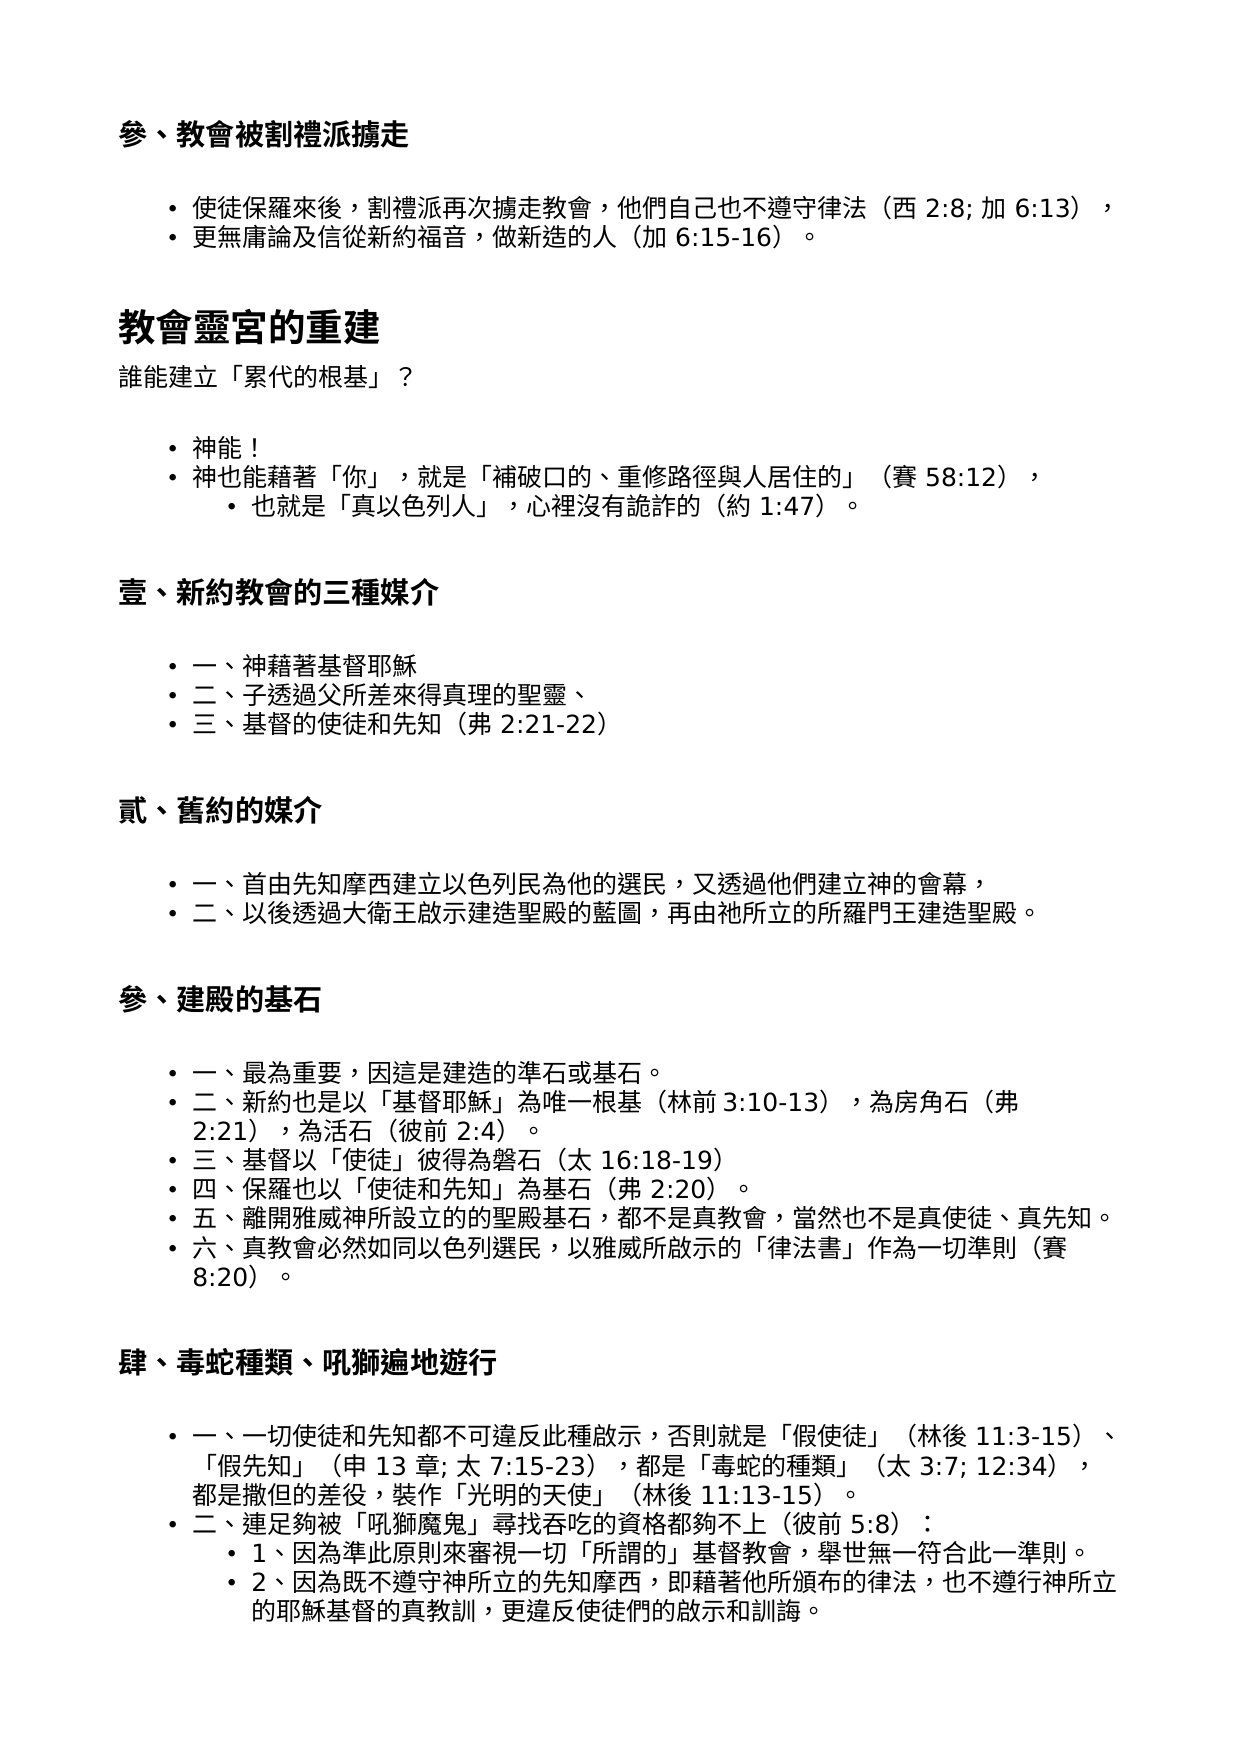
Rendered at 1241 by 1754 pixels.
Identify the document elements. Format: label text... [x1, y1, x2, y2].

subtitle 參、教會被割禮派擄走 [118, 118, 1122, 152]
list 四、保羅也以「使徒和先知」為基石（弗 2:20）。 [177, 1175, 1122, 1204]
subtitle 肆、毒蛇種類、吼獅遍地遊行 [118, 1347, 1122, 1381]
list 一、最為重要，因這是建造的準石或基石。 [177, 1059, 1122, 1088]
subtitle 壹、新約教會的三種媒介 [118, 576, 1122, 610]
list 二、新約也是以「基督耶穌」為唯一根基（林前3:10-13），為房角石（弗 2:21），為活石（彼前 2:4）。 [177, 1088, 1122, 1146]
list 二、子透過父所差來得真理的聖靈、 [177, 681, 1122, 710]
list 二、連足夠被「吼獅魔鬼」尋找吞吃的資格都夠不上（彼前 5:8）： [177, 1510, 1122, 1539]
subtitle 貳、舊約的媒介 [118, 794, 1122, 828]
list 1、因為準此原則來審視一切「所謂的」基督教會，舉世無一符合此一準則。 [236, 1539, 1122, 1568]
list 使徒保羅來後，割禮派再次擄走教會，他們自己也不遵守律法（西 2:8; 加 6:13）， [177, 194, 1122, 223]
list 神能！ [177, 434, 1122, 463]
list 六、真教會必然如同以色列選民，以雅威所啟示的「律法書」作為一切準則（賽 8:20）。 [177, 1234, 1122, 1292]
list 三、基督以「使徒」彼得為磐石（太 16:18-19） [177, 1146, 1122, 1175]
list 一、神藉著基督耶穌 [177, 652, 1122, 681]
list 一、一切使徒和先知都不可違反此種啟示，否則就是「假使徒」（林後 11:3-15）、「假先知」（申 13 章; 太 7:15-23），都是「毒蛇的種類」（太 3:7; 12:34），都是撒但的差役，裝作「光明的天使」（林後 11:13-15）。 [177, 1422, 1122, 1510]
list 神也能藉著「你」，就是「補破口的、重修路徑與人居住的」（賽 58:12）， [177, 463, 1122, 492]
subtitle 參、建殿的基石 [118, 983, 1122, 1017]
text 誰能建立「累代的根基」？ [118, 363, 1122, 392]
list 一、首由先知摩西建立以色列民為他的選民，又透過他們建立神的會幕， [177, 870, 1122, 899]
list 三、基督的使徒和先知（弗 2:21-22） [177, 710, 1122, 739]
list 五、離開雅威神所設立的的聖殿基石，都不是真教會，當然也不是真使徒、真先知。 [177, 1204, 1122, 1234]
list 二、以後透過大衛王啟示建造聖殿的藍圖，再由祂所立的所羅門王建造聖殿。 [177, 899, 1122, 928]
list 更無庸論及信從新約福音，做新造的人（加 6:15-16）。 [177, 223, 1122, 252]
list 2、因為既不遵守神所立的先知摩西，即藉著他所頒布的律法，也不遵行神所立的耶穌基督的真教訓，更違反使徒們的啟示和訓誨。 [236, 1568, 1122, 1627]
list 也就是「真以色列人」，心裡沒有詭詐的（約 1:47）。 [236, 492, 1122, 522]
subtitle 教會靈宮的重建 [118, 307, 1122, 351]
